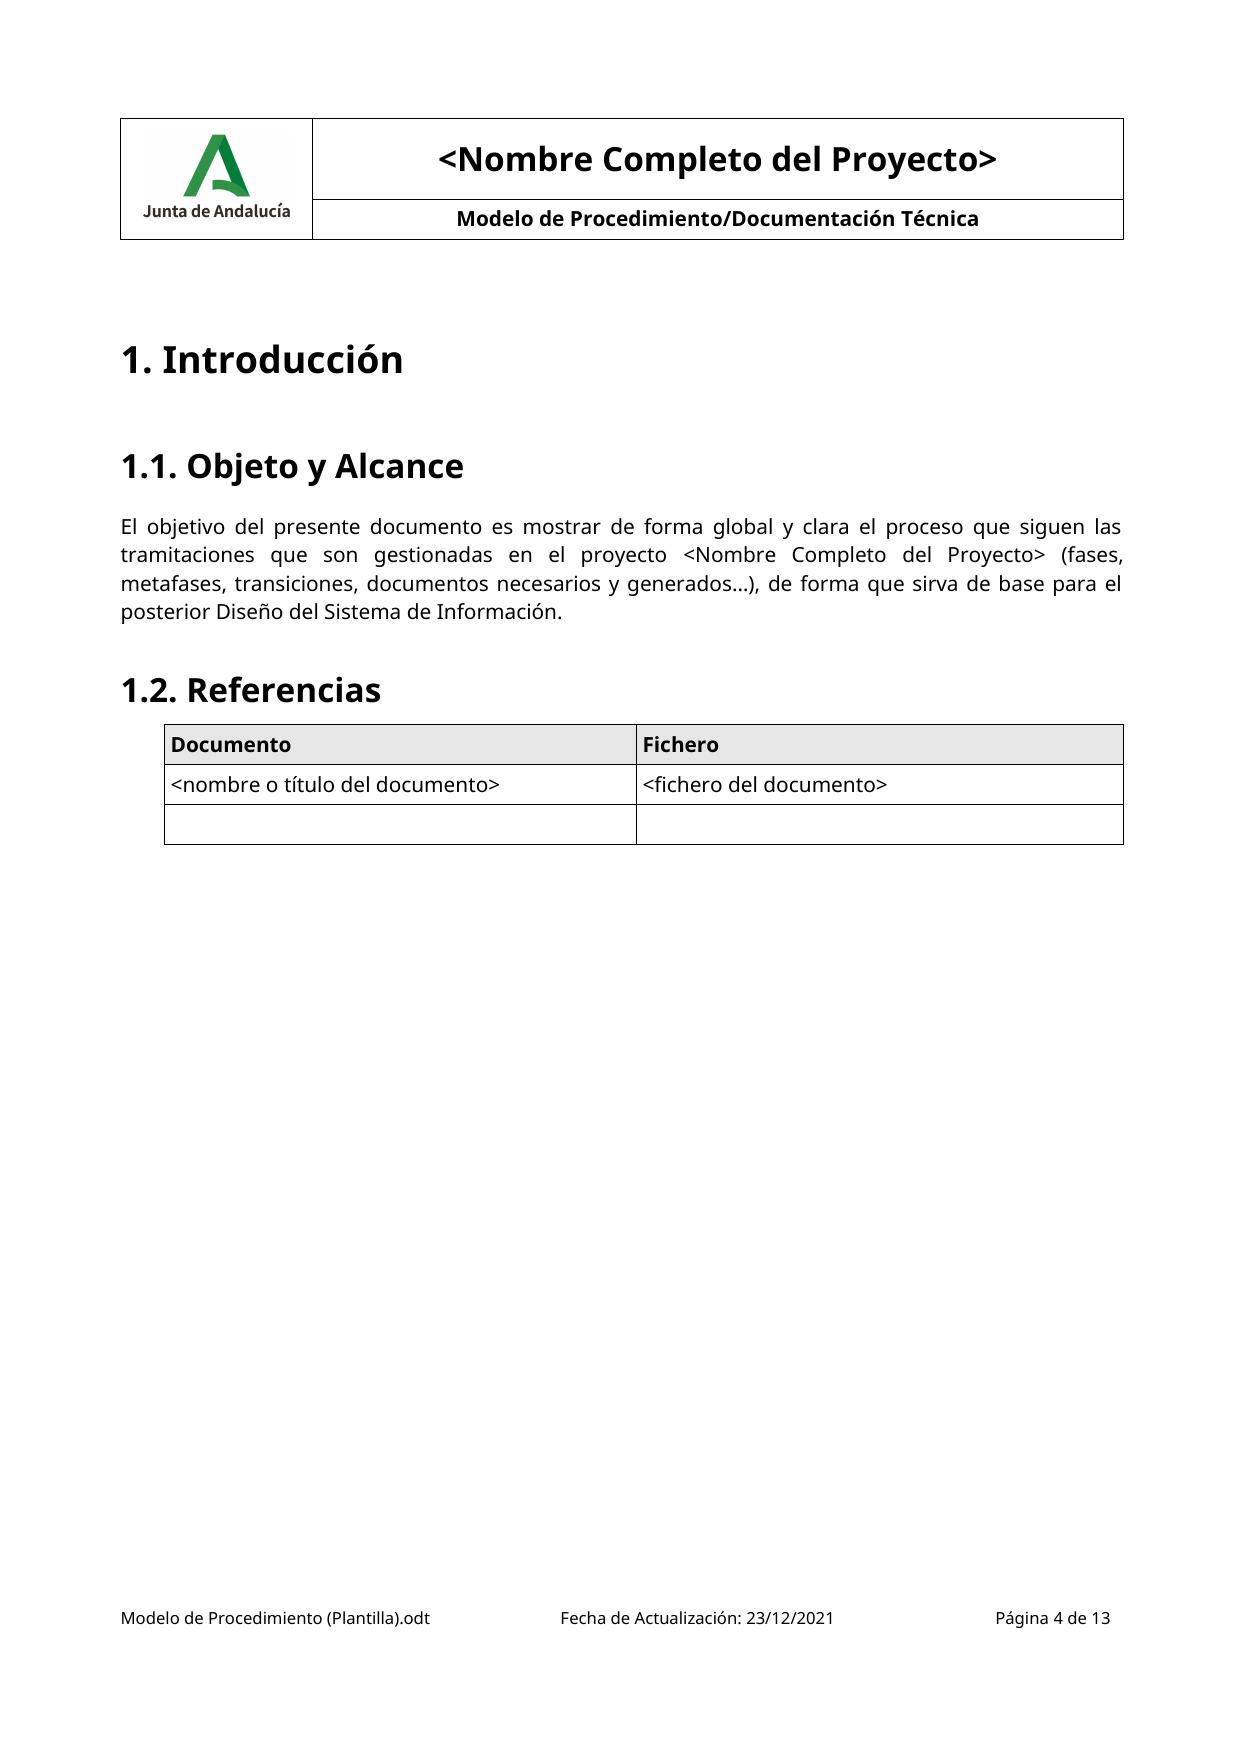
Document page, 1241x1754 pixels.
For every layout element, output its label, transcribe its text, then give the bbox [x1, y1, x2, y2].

table_header Fichero [637, 725, 1123, 764]
table_cell [165, 805, 636, 844]
table_cell <nombre o título del documento> [165, 765, 636, 804]
table_cell [637, 805, 1123, 844]
subtitle Objeto y Alcance [120, 443, 1123, 488]
picture [142, 133, 290, 219]
subtitle Introducción [120, 333, 1123, 384]
text El objetivo del presente documento es mostrar de forma global y clara el proceso que siguen las tramitaciones que son gestionadas en el proyecto <Nombre Completo del Proyecto> (fases, metafases, transiciones, documentos necesarios y generados…), de forma que sirva de base para el posterior Diseño del Sistema de Información. [120, 512, 1123, 626]
table_cell <fichero del documento> [637, 765, 1123, 804]
subtitle Referencias [120, 667, 1123, 712]
table_header Documento [165, 725, 636, 764]
